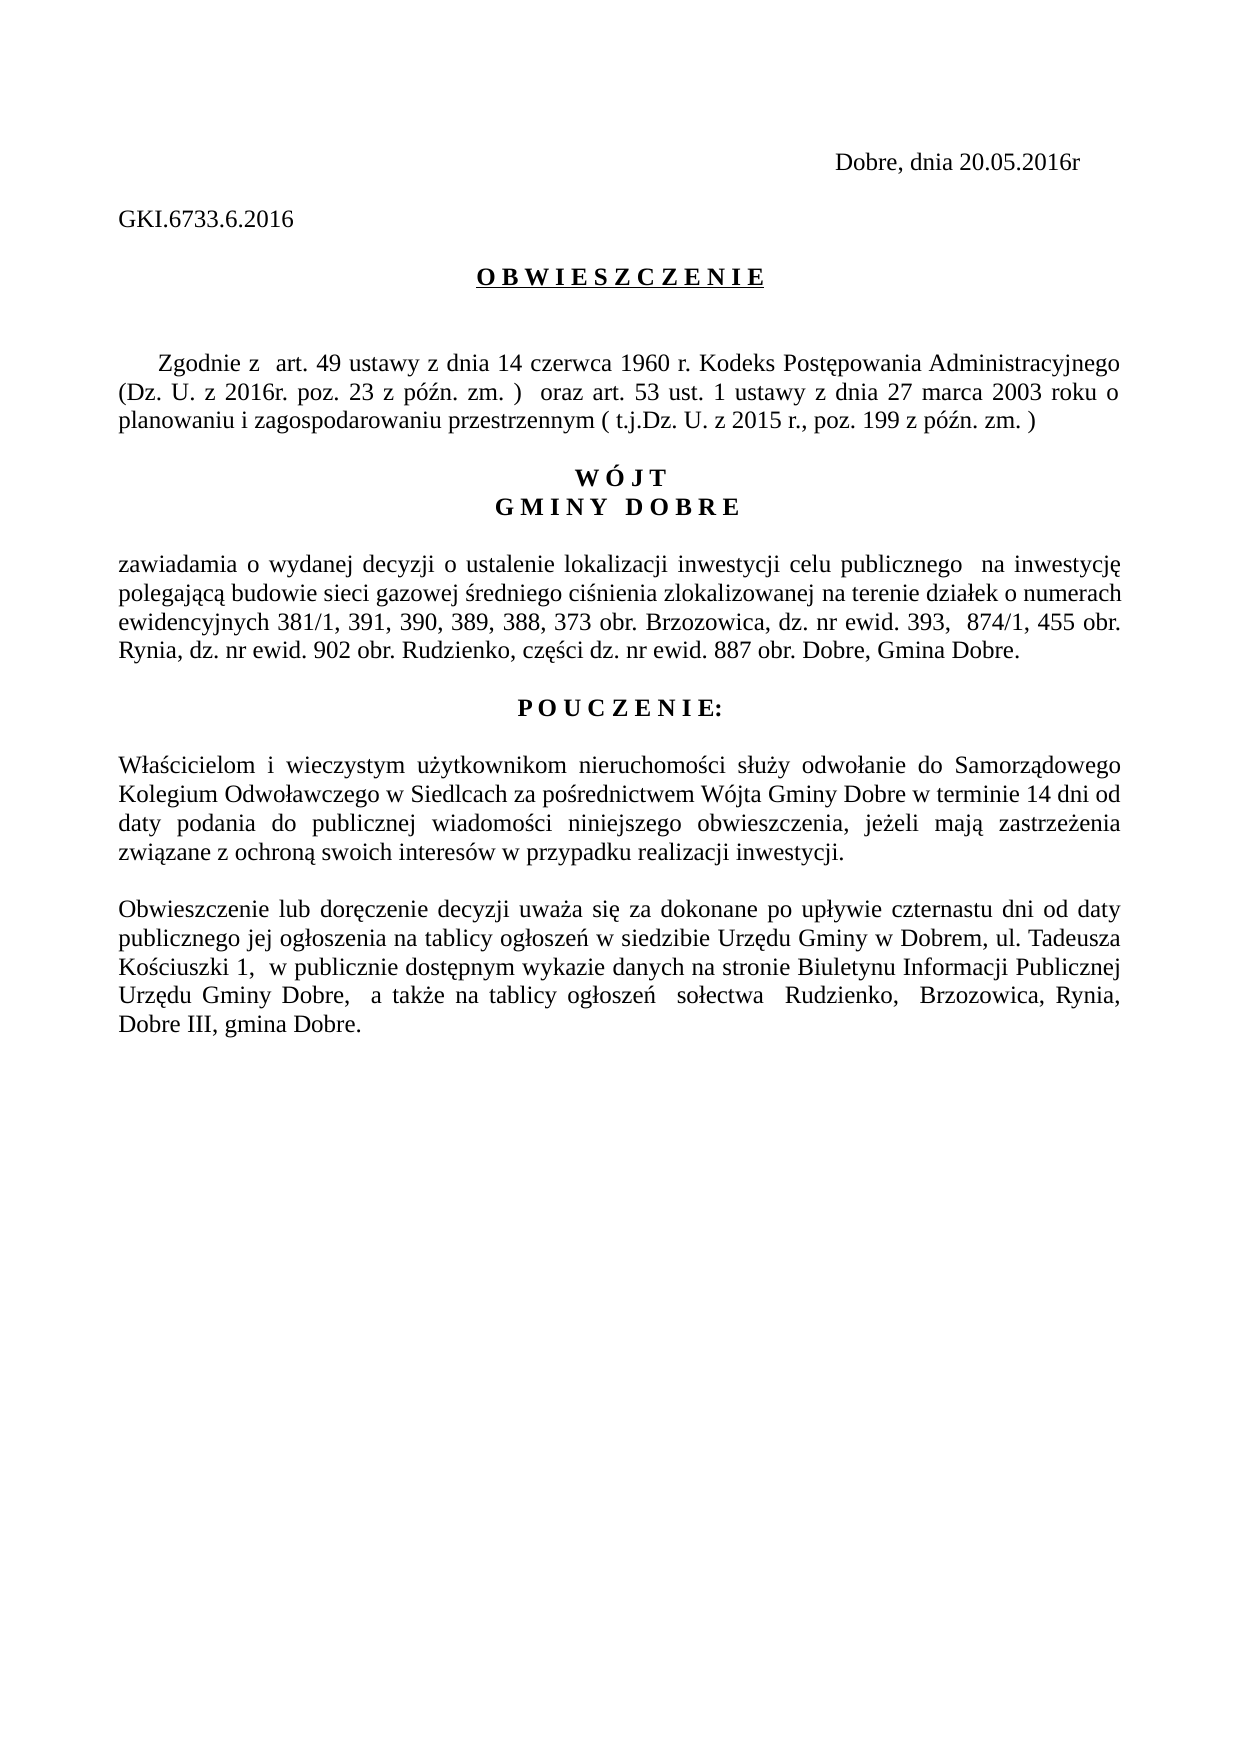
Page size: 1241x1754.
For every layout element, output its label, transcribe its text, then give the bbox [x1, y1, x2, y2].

text W Ó J T [118, 463, 1122, 492]
text GKI.6733.6.2016 [118, 204, 1122, 233]
text Dobre, dnia 20.05.2016r [118, 147, 1122, 176]
text Właścicielom i wieczystym użytkownikom nieruchomości służy odwołanie do Samorządowego Kolegium Odwoławczego w Siedlcach za pośrednictwem Wójta Gminy Dobre w terminie 14 dni od daty podania do publicznej wiadomości niniejszego obwieszczenia, jeżeli mają zastrzeżenia związane z ochroną swoich interesów w przypadku realizacji inwestycji. [118, 751, 1122, 866]
text O B W I E S Z C Z E N I E [118, 262, 1122, 291]
text zawiadamia o wydanej decyzji o ustalenie lokalizacji inwestycji celu publicznego na inwestycję polegającą budowie sieci gazowej średniego ciśnienia zlokalizowanej na terenie działek o numerach ewidencyjnych 381/1, 391, 390, 389, 388, 373 obr. Brzozowica, dz. nr ewid. 393, 874/1, 455 obr. Rynia, dz. nr ewid. 902 obr. Rudzienko, części dz. nr ewid. 887 obr. Dobre, Gmina Dobre. [118, 549, 1122, 664]
text Obwieszczenie lub doręczenie decyzji uważa się za dokonane po upływie czternastu dni od daty publicznego jej ogłoszenia na tablicy ogłoszeń w siedzibie Urzędu Gminy w Dobrem, ul. Tadeusza Kościuszki 1, w publicznie dostępnym wykazie danych na stronie Biuletynu Informacji Publicznej Urzędu Gminy Dobre, a także na tablicy ogłoszeń sołectwa Rudzienko, Brzozowica, Rynia, Dobre III, gmina Dobre. [118, 894, 1122, 1038]
text Zgodnie z art. 49 ustawy z dnia 14 czerwca 1960 r. Kodeks Postępowania Administracyjnego (Dz. U. z 2016r. poz. 23 z późn. zm. ) oraz art. 53 ust. 1 ustawy z dnia 27 marca 2003 roku o planowaniu i zagospodarowaniu przestrzennym ( t.j.Dz. U. z 2015 r., poz. 199 z późn. zm. ) [118, 348, 1122, 434]
text P O U C Z E N I E: [118, 693, 1122, 722]
text G M I N Y D O B R E [118, 492, 1122, 521]
